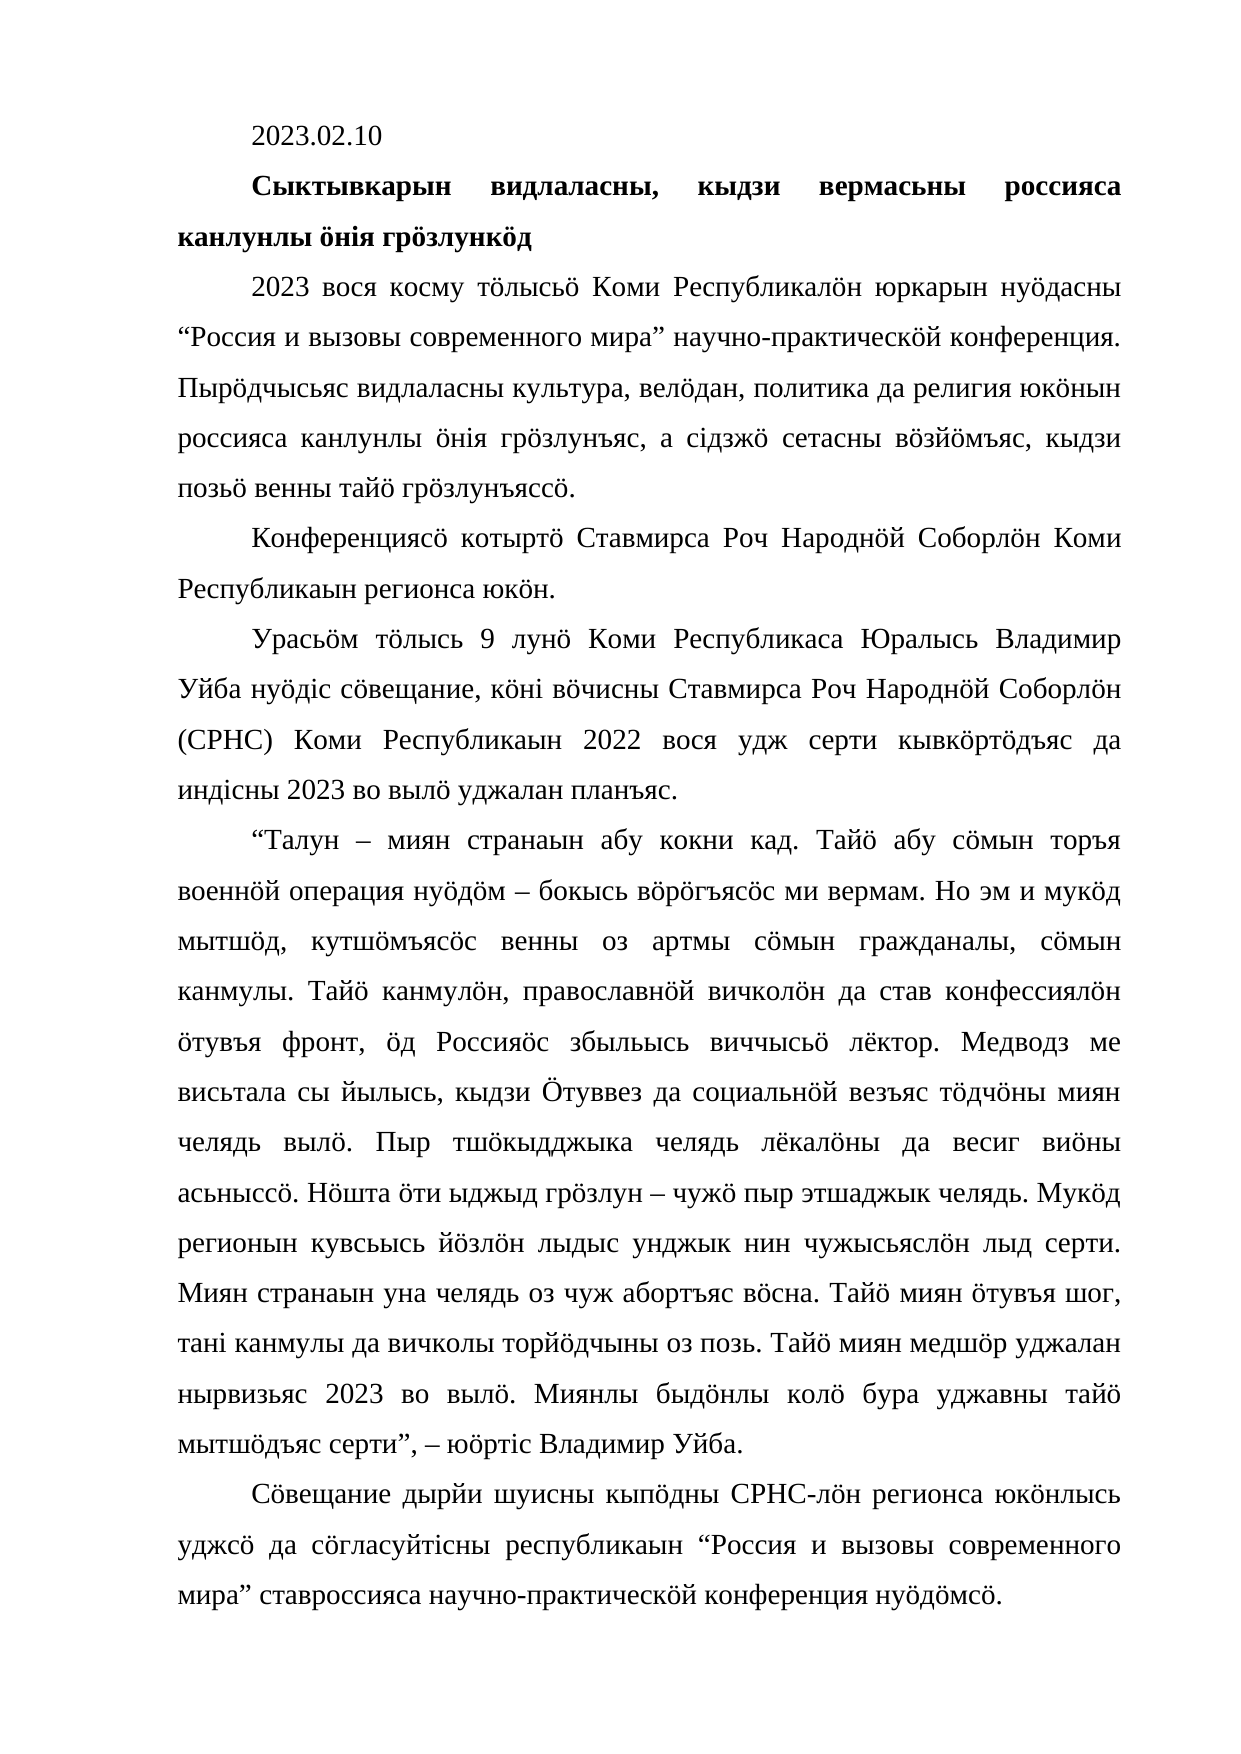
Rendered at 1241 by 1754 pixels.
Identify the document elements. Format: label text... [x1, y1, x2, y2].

text Конференциясӧ котыртӧ Ставмирса Роч Народнӧй Соборлӧн Коми Республикаын регионса юкӧн. [177, 521, 1122, 604]
subtitle 2023.02.10 [177, 118, 1122, 152]
text 2023 вося косму тӧлысьӧ Коми Республикалӧн юркарын нуӧдасны “Россия и вызовы современного мира” научно-практическӧй конференция. Пырӧдчысьяс видлаласны культура, велӧдан, политика да религия юкӧнын россияса канлунлы ӧнія грӧзлунъяс, а сідзжӧ сетасны вӧзйӧмъяс, кыдзи позьӧ венны тайӧ грӧзлунъяссӧ. [177, 269, 1122, 504]
text Урасьӧм тӧлысь 9 лунӧ Коми Республикаса Юралысь Владимир Уйба нуӧдіс сӧвещание, кӧні вӧчисны Ставмирса Роч Народнӧй Соборлӧн (СРНС) Коми Республикаын 2022 вося удж серти кывкӧртӧдъяс да индісны 2023 во вылӧ уджалан планъяс. [177, 621, 1122, 806]
text Сыктывкарын видлаласны, кыдзи вермасьны россияса канлунлы ӧнія грӧзлункӧд [177, 168, 1122, 252]
text Сӧвещание дырйи шуисны кыпӧдны СРНС-лӧн регионса юкӧнлысь уджсӧ да сӧгласуйтісны республикаын “Россия и вызовы современного мира” ставроссияса научно-практическӧй конференция нуӧдӧмсӧ. [177, 1477, 1122, 1611]
text “Талун – миян странаын абу кокни кад. Тайӧ абу сӧмын торъя военнӧй операция нуӧдӧм – бокысь вӧрӧгъясӧс ми вермам. Но эм и мукӧд мытшӧд, кутшӧмъясӧс венны оз артмы сӧмын гражданалы, сӧмын канмулы. Тайӧ канмулӧн, православнӧй вичколӧн да став конфессиялӧн ӧтувъя фронт, ӧд Россияӧс збыльысь виччысьӧ лёктор. Медводз ме висьтала сы йылысь, кыдзи Ӧтуввез да социальнӧй везъяс тӧдчӧны миян челядь вылӧ. Пыр тшӧкыдджыка челядь лёкалӧны да весиг виӧны асьныссӧ. Нӧшта ӧти ыджыд грӧзлун – чужӧ пыр этшаджык челядь. Мукӧд регионын кувсьысь йӧзлӧн лыдыс унджык нин чужысьяслӧн лыд серти. Миян странаын уна челядь оз чуж абортъяс вӧсна. Тайӧ миян ӧтувъя шог, тані канмулы да вичколы торйӧдчыны оз позь. Тайӧ миян медшӧр уджалан нырвизьяс 2023 во вылӧ. Миянлы быдӧнлы колӧ бура уджавны тайӧ мытшӧдъяс серти”, – юӧртіс Владимир Уйба. [177, 822, 1122, 1460]
